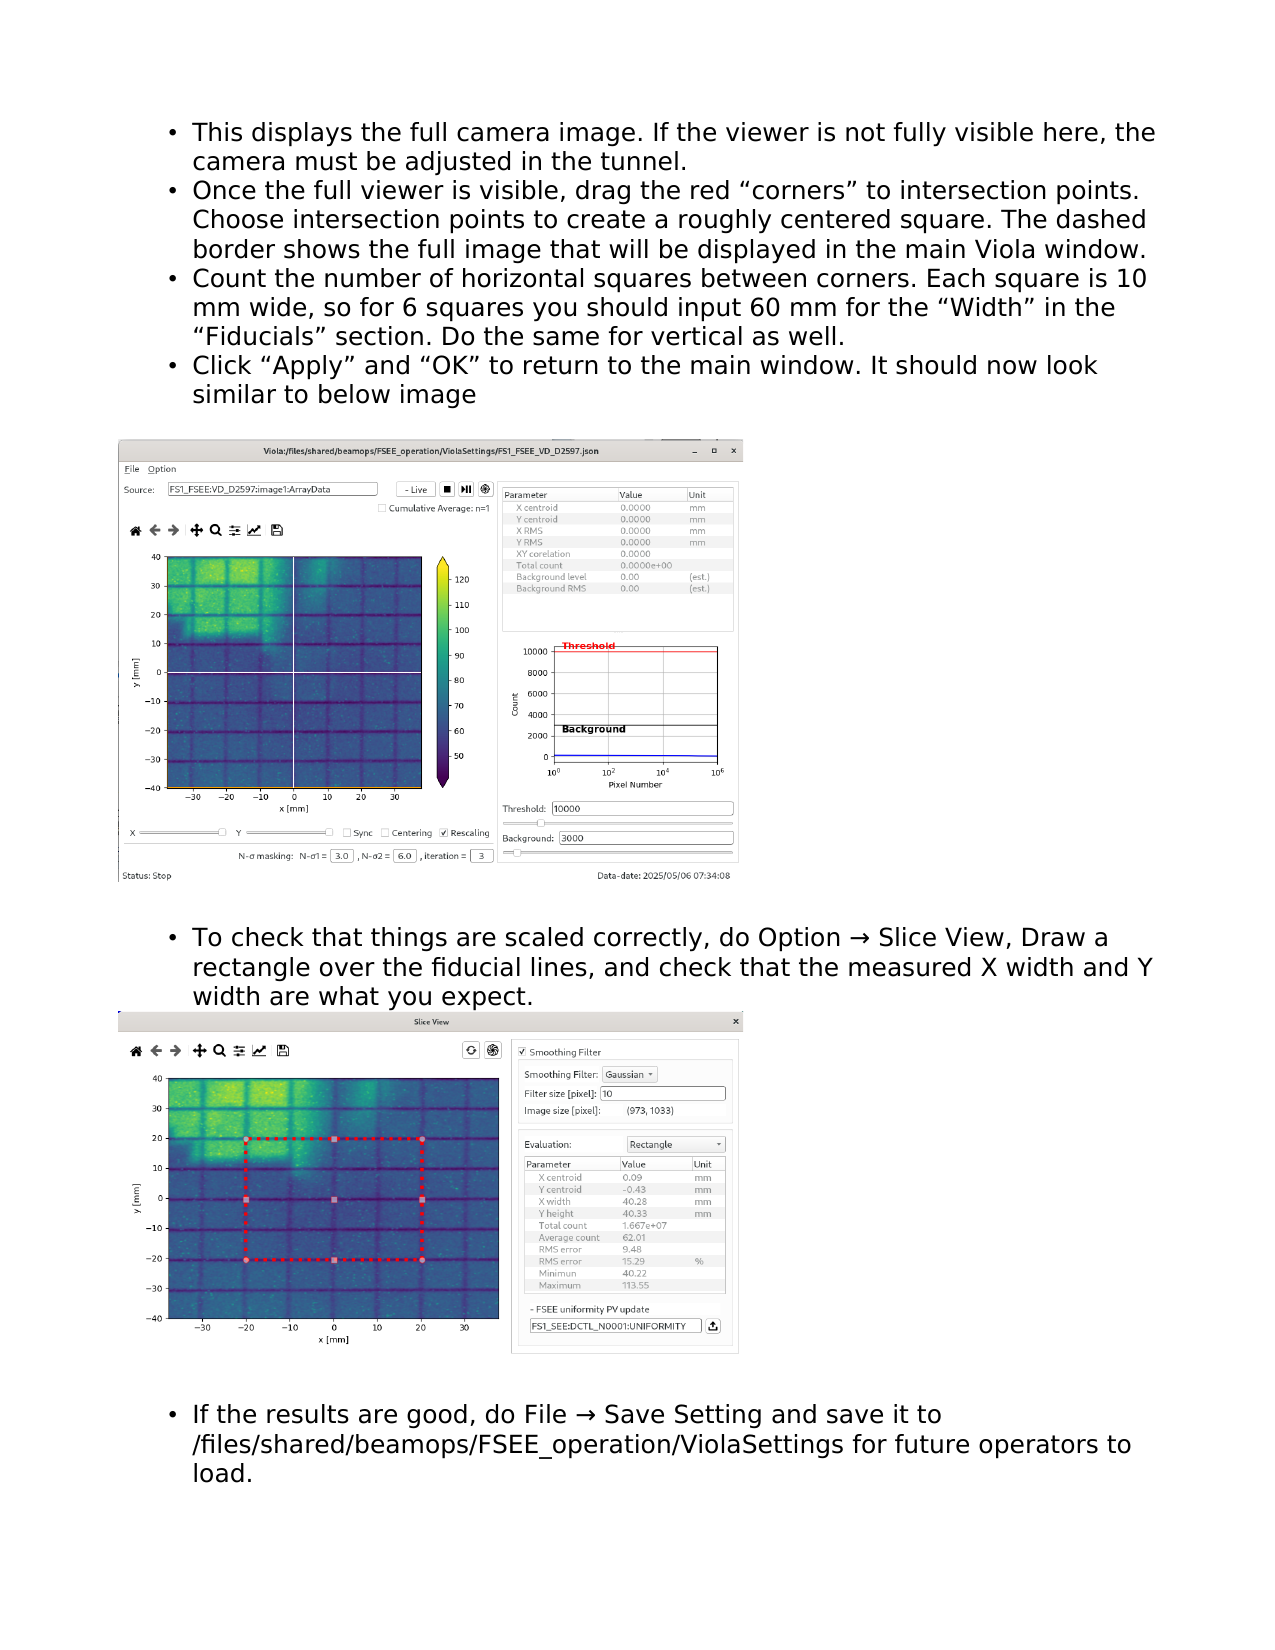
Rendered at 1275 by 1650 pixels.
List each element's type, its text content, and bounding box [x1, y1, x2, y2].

list Click “Apply” and “OK” to return to the main window. It should now look similar to below image [177, 351, 1157, 410]
list Once the full viewer is visible, drag the red “corners” to intersection points. Choose intersection points to create a roughly centered square. The dashed border shows the full image that will be displayed in the main Viola window. [177, 176, 1157, 264]
list To check that things are scaled correctly, do Option → Slice View, Draw a rectangle over the fiducial lines, and check that the measured X width and Y width are what you expect. [177, 924, 1157, 1011]
picture [118, 439, 744, 882]
list This displays the full camera image. If the viewer is not fully visible here, the camera must be adjusted in the tunnel. [177, 118, 1157, 176]
list Count the number of horizontal squares between corners. Each square is 10 mm wide, so for 6 squares you should input 60 mm for the “Width” in the “Fiducials” section. Do the same for vertical as well. [177, 264, 1157, 351]
picture [118, 1011, 744, 1359]
list If the results are good, do File → Save Setting and save it to /files/shared/beamops/FSEE_operation/ViolaSettings for future operators to load. [177, 1401, 1157, 1488]
